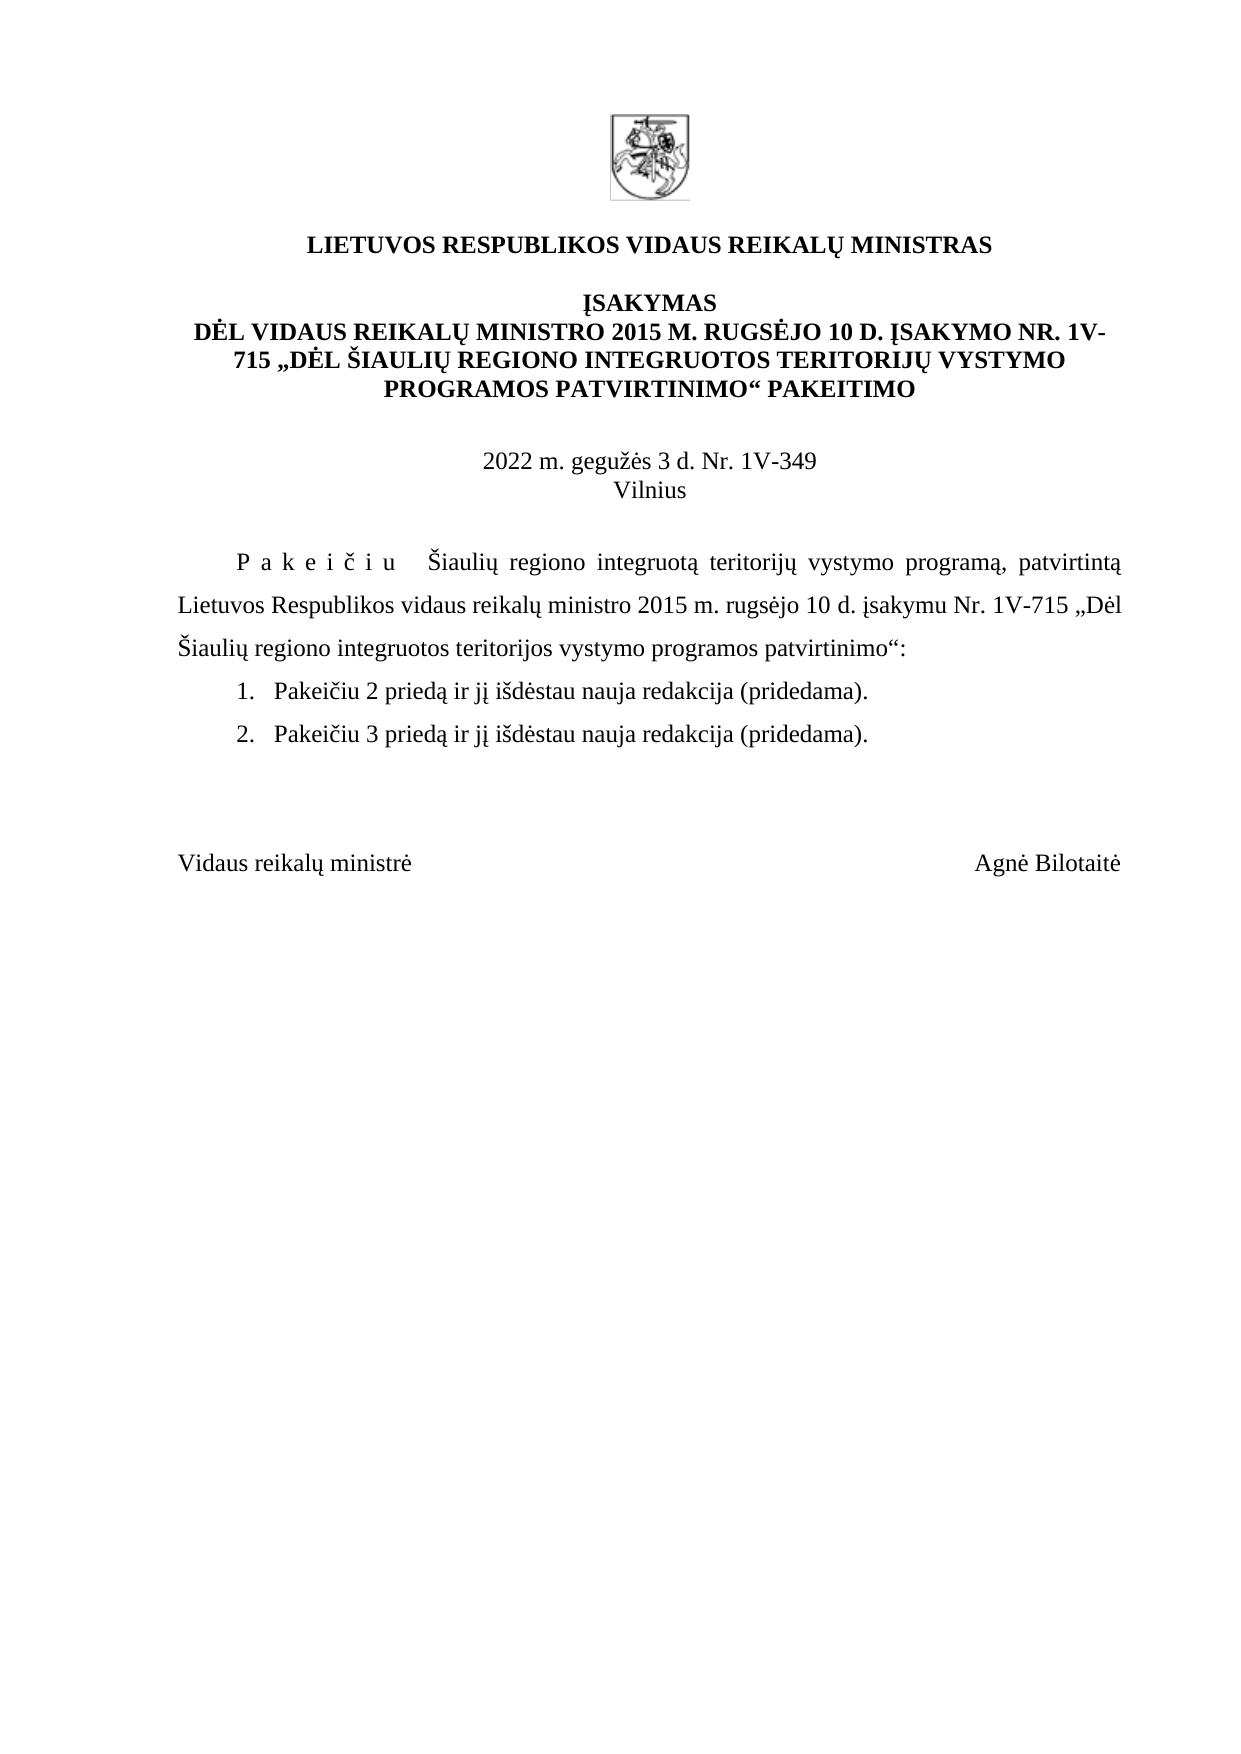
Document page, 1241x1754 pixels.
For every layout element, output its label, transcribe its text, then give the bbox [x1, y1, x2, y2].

text 2022 m. gegužės 3 d. Nr. 1V-349 [177, 446, 1122, 475]
text LIETUVOS RESPUBLIKOS VIDAUS REIKALŲ MINISTRAS [177, 230, 1122, 259]
text Pakeičiu Šiaulių regiono integruotą teritorijų vystymo programą, patvirtintą Lietuvos Respublikos vidaus reikalų ministro 2015 m. rugsėjo 10 d. įsakymu Nr. 1V-715 „Dėl Šiaulių regiono integruotos teritorijos vystymo programos patvirtinimo“: [177, 547, 1122, 662]
text Vilnius [177, 475, 1122, 503]
text ĮSAKYMAS [177, 288, 1122, 317]
text 1. Pakeičiu 2 priedą ir jį išdėstau nauja redakcija (pridedama). [236, 676, 1122, 705]
text Vidaus reikalų ministrė Agnė Bilotaitė [177, 848, 1122, 877]
text DĖL VIDAUS REIKALŲ MINISTRO 2015 m. rugsėjo 10 d. įsakymo nr. 1v-715 „dėl ŠIAULIŲ REGIONO INTEGRUOTOS TERITORIJŲ VYSTYMO PROGRAMOS PATVIRTINIMO“ pakeitimo [177, 317, 1122, 403]
text 2. Pakeičiu 3 priedą ir jį išdėstau nauja redakcija (pridedama). [236, 719, 1122, 748]
